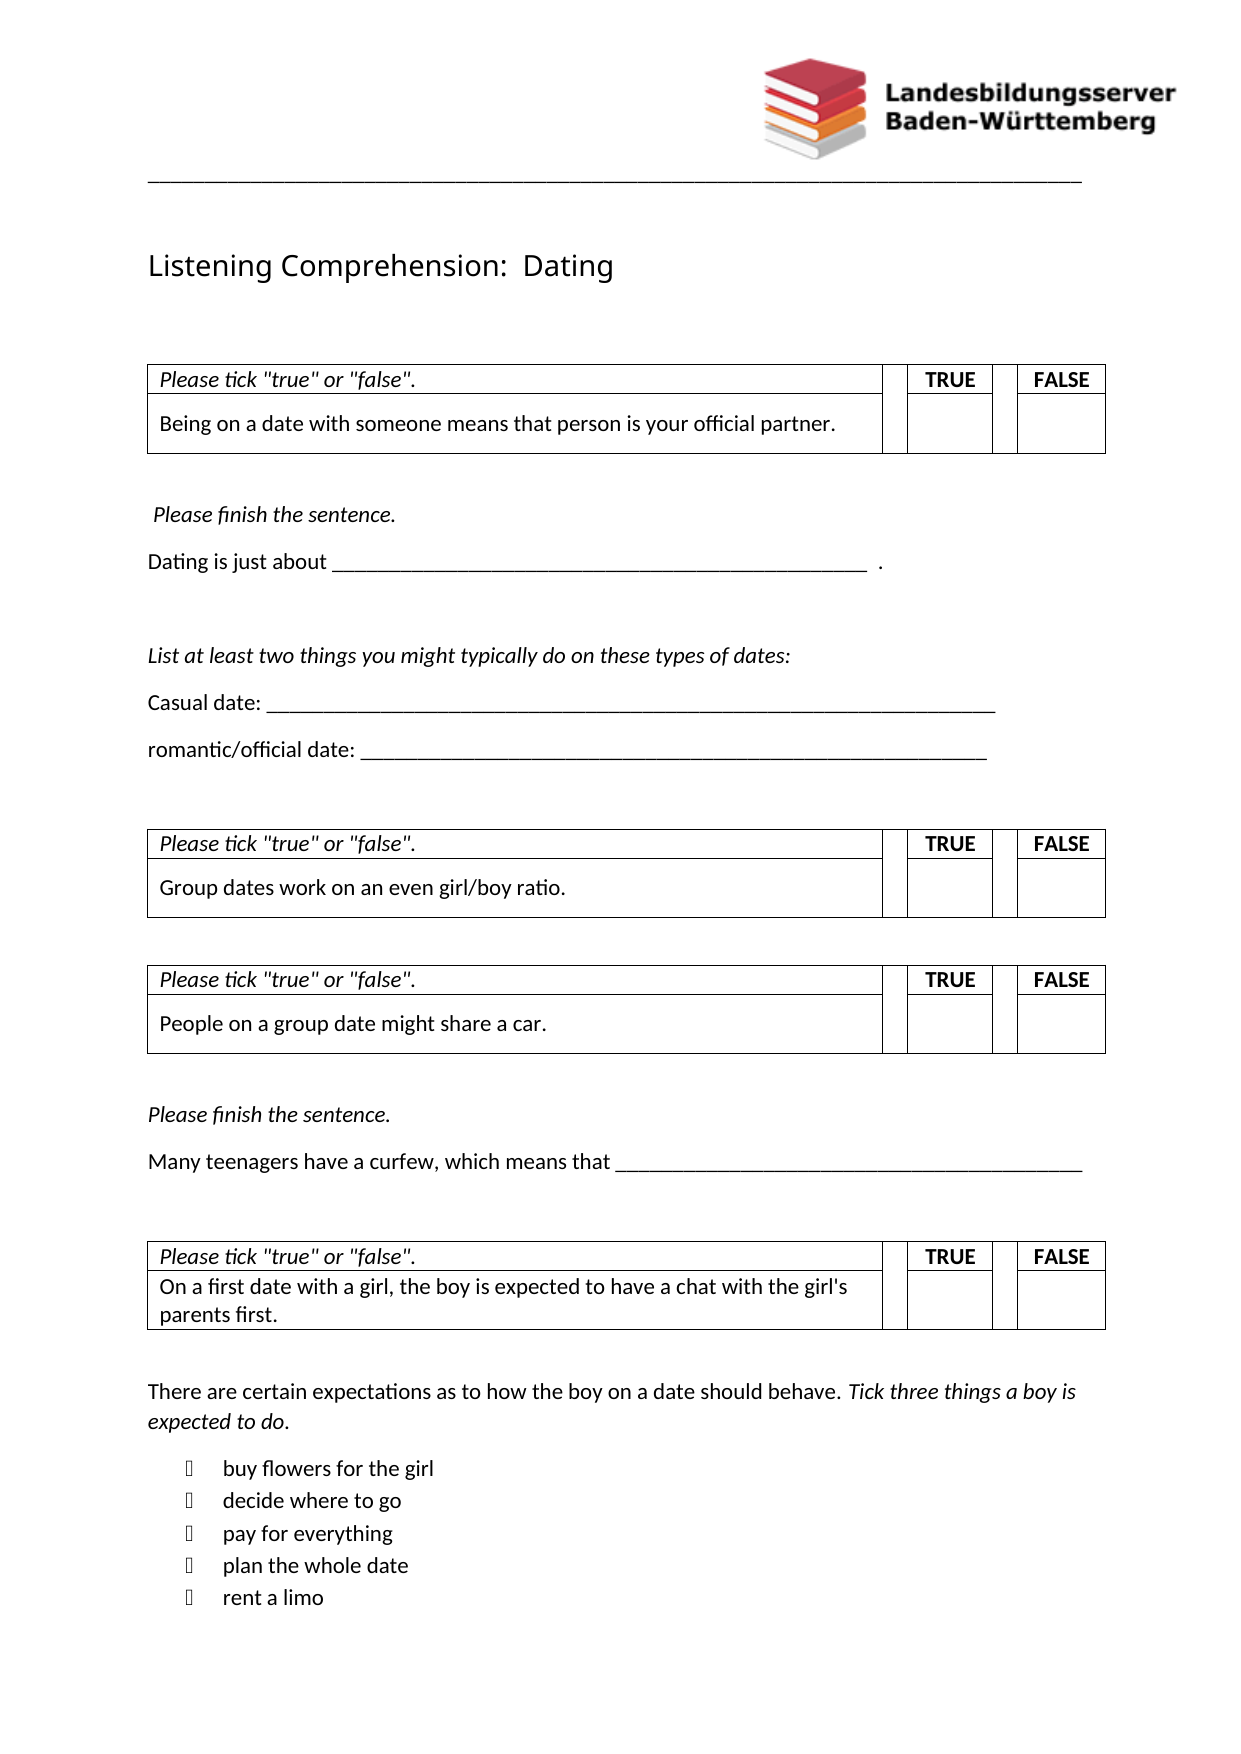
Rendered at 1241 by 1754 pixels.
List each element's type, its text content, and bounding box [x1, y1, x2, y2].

text There are certain expectations as to how the boy on a date should behave. Tick three things a boy is expected to do. [148, 1377, 1093, 1435]
table_cell [1018, 394, 1105, 452]
table_cell [908, 995, 992, 1053]
table_header FALSE [1018, 830, 1105, 857]
table_cell [908, 394, 992, 452]
text Listening Comprehension: Dating [148, 245, 1093, 285]
table_header Please tick "true" or "false". [148, 966, 882, 993]
table_cell On a first date with a girl, the boy is expected to have a chat with the girl's parents first. [148, 1271, 882, 1329]
table_cell Group dates work on an even girl/boy ratio. [148, 859, 882, 917]
table_cell People on a group date might share a car. [148, 995, 882, 1053]
table_cell [1018, 859, 1105, 917]
text Please finish the sentence. [148, 500, 1093, 528]
table_header [993, 966, 1017, 1053]
list rent a limo [185, 1583, 1093, 1611]
table_cell [908, 1271, 992, 1329]
table_header FALSE [1018, 365, 1105, 393]
table_header TRUE [908, 1242, 992, 1270]
table_header TRUE [908, 365, 992, 393]
table_header [883, 966, 907, 1053]
list decide where to go [185, 1486, 1093, 1514]
table_header Please tick "true" or "false". [148, 1242, 882, 1270]
table_header [993, 830, 1017, 917]
table_header TRUE [908, 966, 992, 993]
table_header TRUE [908, 830, 992, 857]
text Dating is just about _______________________________________________ . [148, 547, 1093, 575]
table_cell [1018, 1271, 1105, 1329]
text List at least two things you might typically do on these types of dates: [148, 641, 1093, 669]
text Many teenagers have a curfew, which means that _________________________________________ [148, 1147, 1093, 1175]
list buy flowers for the girl [185, 1454, 1093, 1482]
table_cell Being on a date with someone means that person is your official partner. [148, 394, 882, 452]
table_header FALSE [1018, 966, 1105, 993]
text romantic/official date: _______________________________________________________ [148, 735, 1093, 763]
table_header Please tick "true" or "false". [148, 365, 882, 393]
text Please finish the sentence. [148, 1101, 1093, 1128]
list pay for everything [185, 1519, 1093, 1547]
text Casual date: ________________________________________________________________ [148, 688, 1093, 716]
table_header Please tick "true" or "false". [148, 830, 882, 857]
table_header [883, 365, 907, 452]
table_cell [908, 859, 992, 917]
table_header [993, 365, 1017, 452]
table_header [993, 1242, 1017, 1329]
table_header FALSE [1018, 1242, 1105, 1270]
picture [744, 40, 1186, 166]
table_header [883, 830, 907, 917]
table_cell [1018, 995, 1105, 1053]
table_header [883, 1242, 907, 1329]
list plan the whole date [185, 1551, 1093, 1579]
